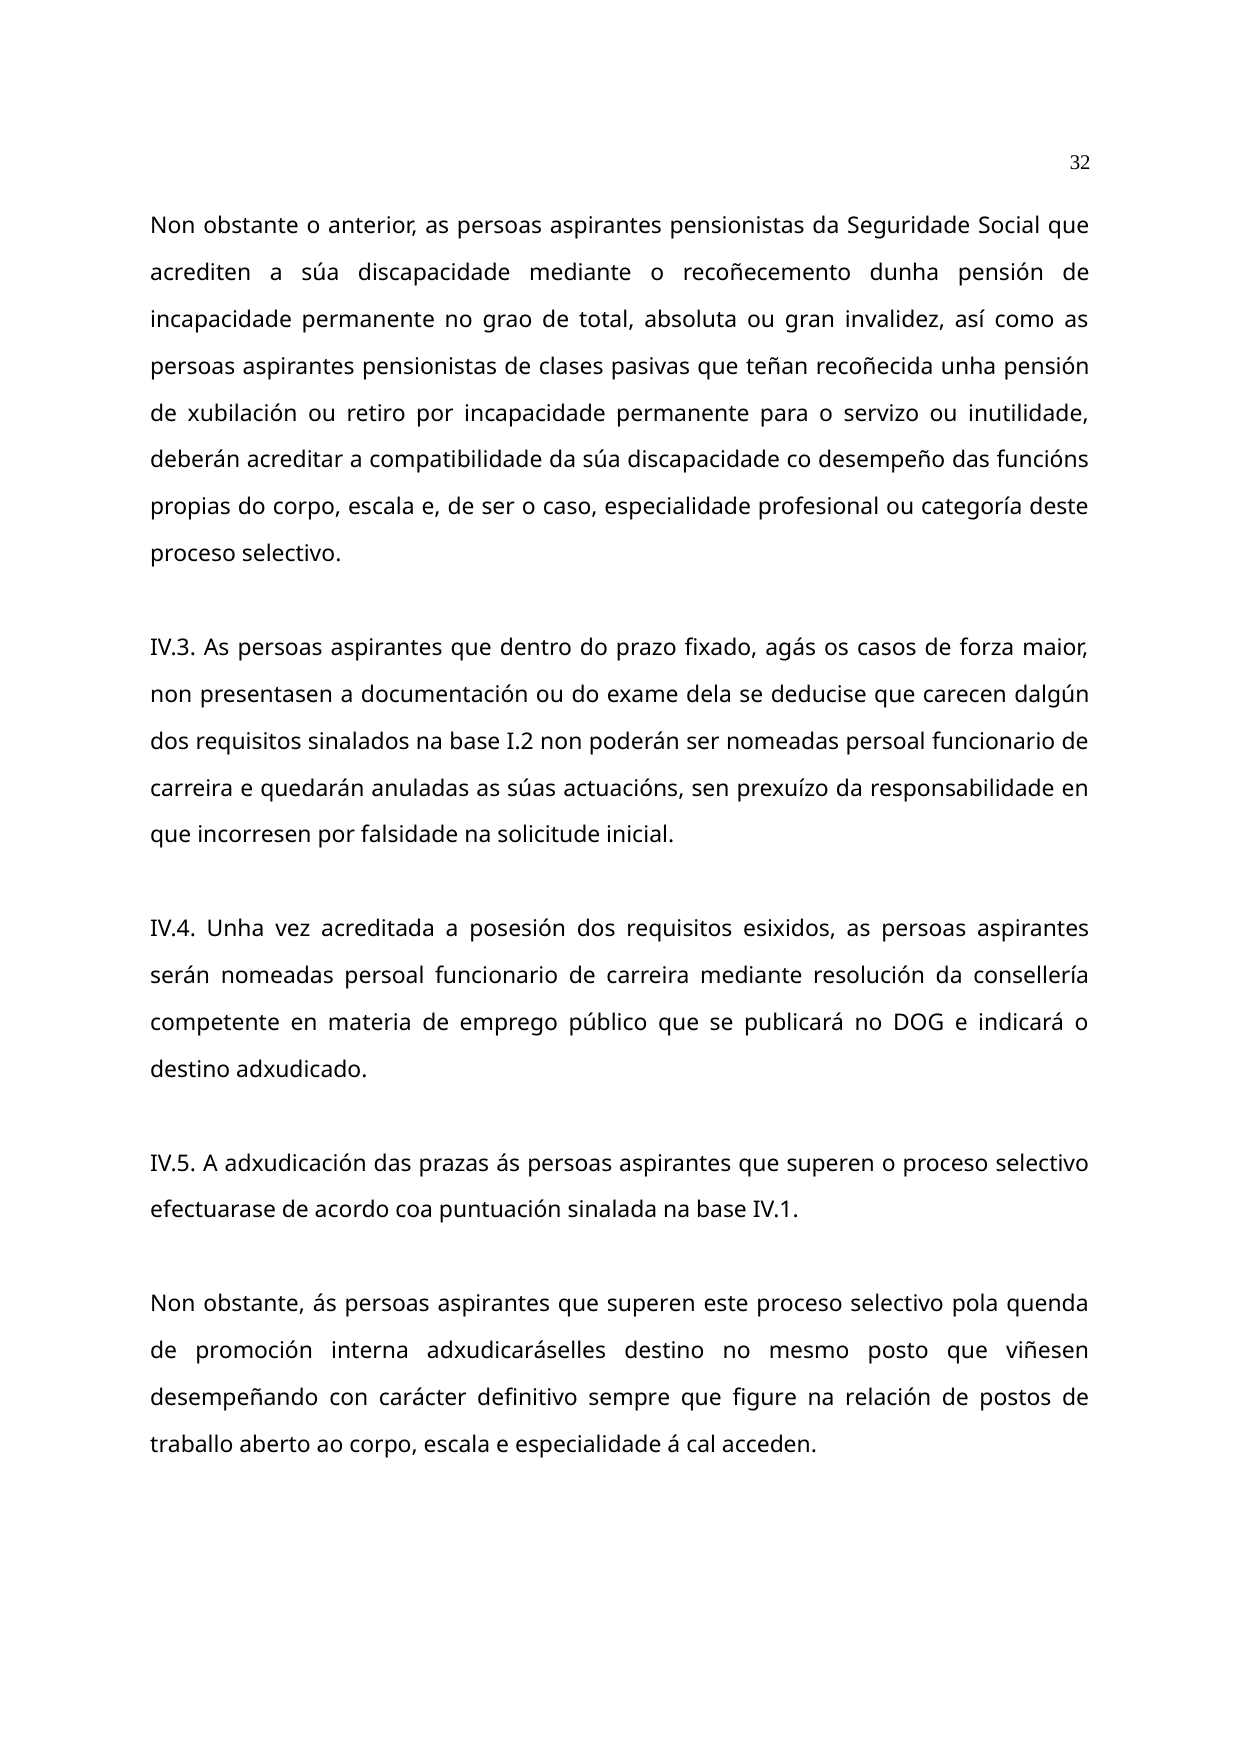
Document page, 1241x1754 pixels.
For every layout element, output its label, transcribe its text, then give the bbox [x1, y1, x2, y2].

text IV.5. A adxudicación das prazas ás persoas aspirantes que superen o proceso selectivo efectuarase de acordo coa puntuación sinalada na base IV.1. [150, 1147, 1090, 1225]
text IV.3. As persoas aspirantes que dentro do prazo fixado, agás os casos de forza maior, non presentasen a documentación ou do exame dela se deducise que carecen dalgún dos requisitos sinalados na base I.2 non poderán ser nomeadas persoal funcionario de carreira e quedarán anuladas as súas actuacións, sen prexuízo da responsabilidade en que incorresen por falsidade na solicitude inicial. [150, 631, 1090, 850]
text IV.4. Unha vez acreditada a posesión dos requisitos esixidos, as persoas aspirantes serán nomeadas persoal funcionario de carreira mediante resolución da consellería competente en materia de emprego público que se publicará no DOG e indicará o destino adxudicado. [150, 912, 1090, 1084]
text Non obstante, ás persoas aspirantes que superen este proceso selectivo pola quenda de promoción interna adxudicaráselles destino no mesmo posto que viñesen desempeñando con carácter definitivo sempre que figure na relación de postos de traballo aberto ao corpo, escala e especialidade á cal acceden. [150, 1287, 1090, 1459]
text Non obstante o anterior, as persoas aspirantes pensionistas da Seguridade Social que acrediten a súa discapacidade mediante o recoñecemento dunha pensión de incapacidade permanente no grao de total, absoluta ou gran invalidez, así como as persoas aspirantes pensionistas de clases pasivas que teñan recoñecida unha pensión de xubilación ou retiro por incapacidade permanente para o servizo ou inutilidade, deberán acreditar a compatibilidade da súa discapacidade co desempeño das funcións propias do corpo, escala e, de ser o caso, especialidade profesional ou categoría deste proceso selectivo. [150, 209, 1090, 568]
